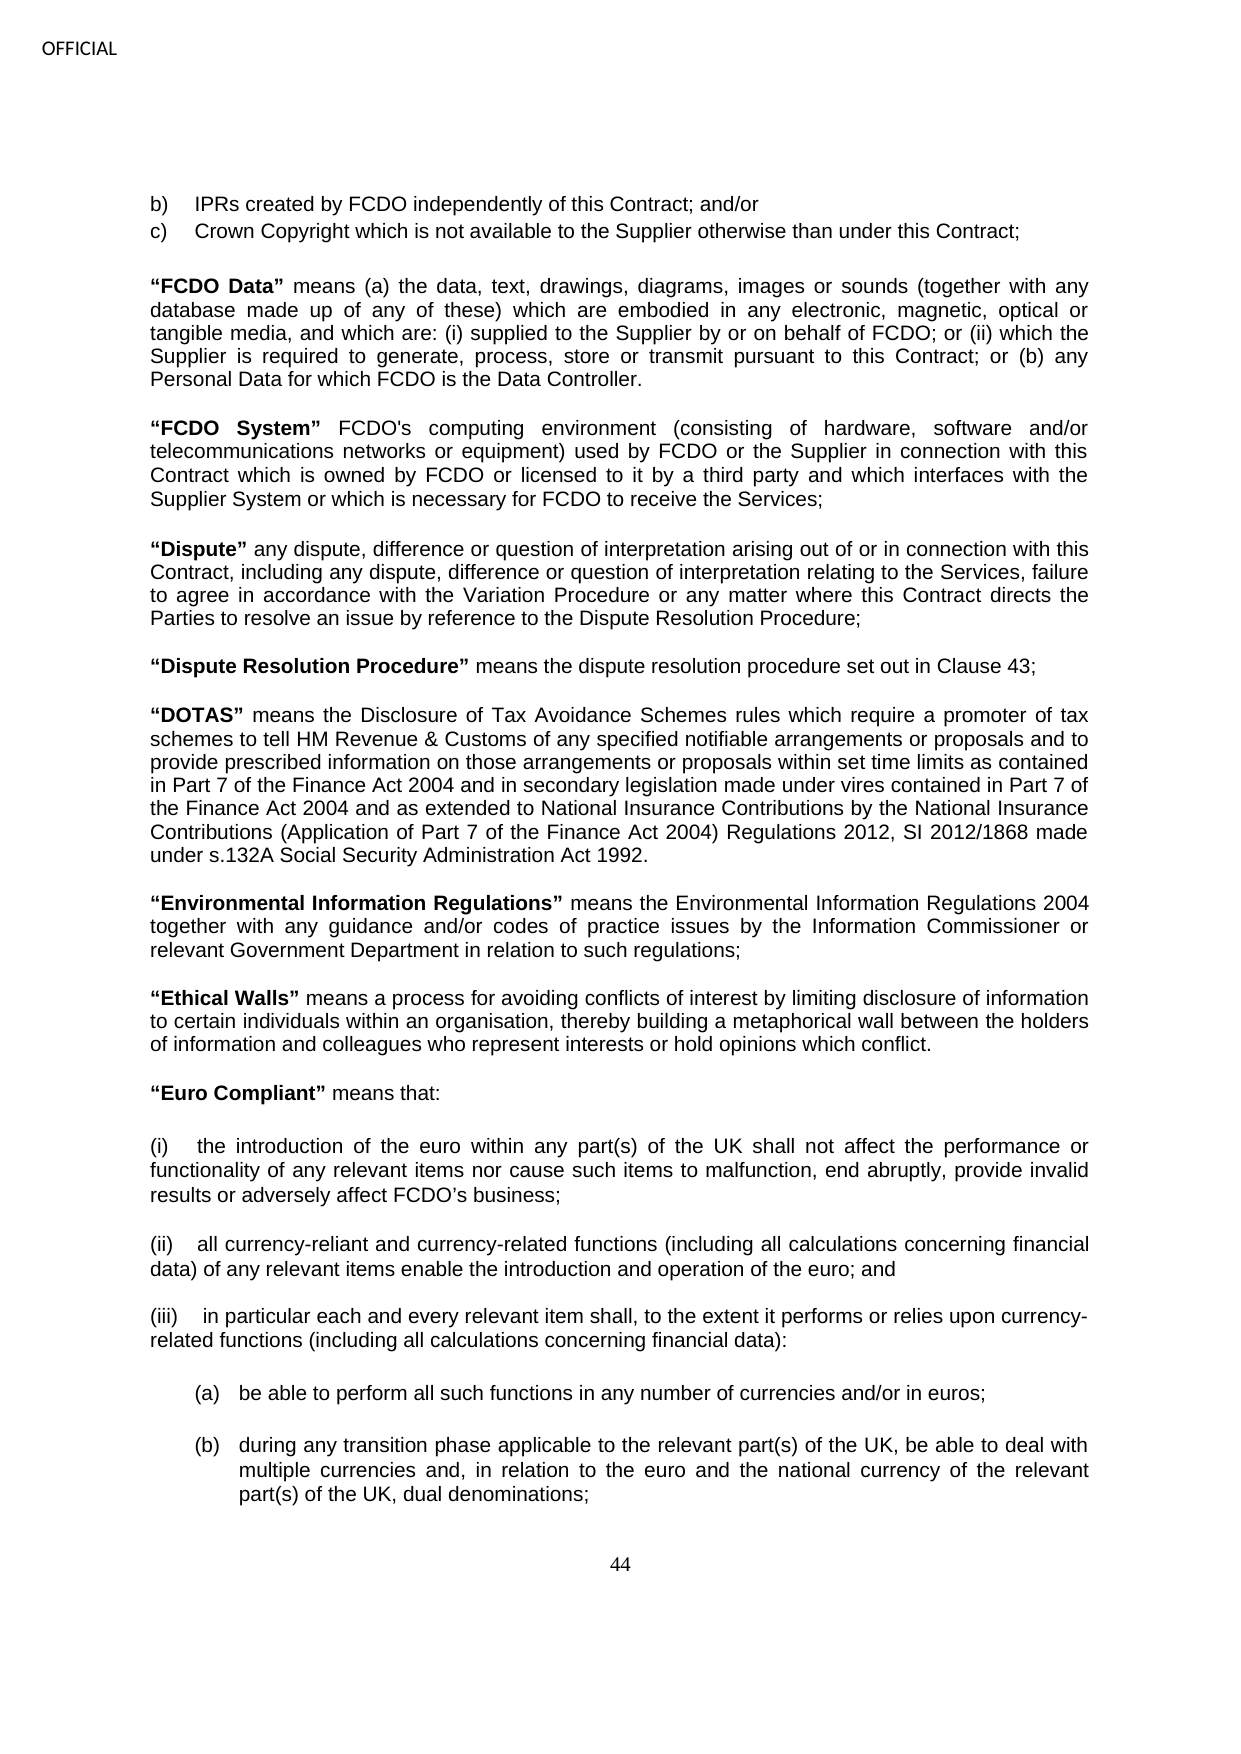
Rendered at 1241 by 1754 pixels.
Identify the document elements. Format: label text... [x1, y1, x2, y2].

list the introduction of the euro within any part(s) of the UK shall not affect the performance or functionality of any relevant items nor cause such items to malfunction, end abruptly, provide invalid results or adversely affect FCDO’s business; [150, 1134, 1090, 1207]
list Crown Copyright which is not available to the Supplier otherwise than under this Contract; [150, 220, 1090, 243]
list during any transition phase applicable to the relevant part(s) of the UK, be able to deal with multiple currencies and, in relation to the euro and the national currency of the relevant part(s) of the UK, dual denominations; [194, 1434, 1090, 1506]
text “Dispute Resolution Procedure” means the dispute resolution procedure set out in Clause 43; [150, 655, 1090, 678]
text “Environmental Information Regulations” means the Environmental Information Regulations 2004 together with any guidance and/or codes of practice issues by the Information Commissioner or relevant Government Department in relation to such regulations; [150, 892, 1090, 961]
text “Euro Compliant” means that: [150, 1081, 1090, 1104]
list IPRs created by FCDO independently of this Contract; and/or [150, 192, 1090, 216]
list be able to perform all such functions in any number of currencies and/or in euros; [194, 1381, 1090, 1404]
text “FCDO System” FCDO's computing environment (consisting of hardware, software and/or telecommunications networks or equipment) used by FCDO or the Supplier in connection with this Contract which is owned by FCDO or licensed to it by a third party and which interfaces with the Supplier System or which is necessary for FCDO to receive the Services; [150, 416, 1089, 511]
list all currency-reliant and currency-related functions (including all calculations concerning financial data) of any relevant items enable the introduction and operation of the euro; and [150, 1233, 1090, 1280]
text “FCDO Data” means (a) the data, text, drawings, diagrams, images or sounds (together with any database made up of any of these) which are embodied in any electronic, magnetic, optical or tangible media, and which are: (i) supplied to the Supplier by or on behalf of FCDO; or (ii) which the Supplier is required to generate, process, store or transmit pursuant to this Contract; or (b) any Personal Data for which FCDO is the Data Controller. [150, 275, 1090, 391]
text “Dispute” any dispute, difference or question of interpretation arising out of or in connection with this Contract, including any dispute, difference or question of interpretation relating to the Services, failure to agree in accordance with the Variation Procedure or any matter where this Contract directs the Parties to resolve an issue by reference to the Dispute Resolution Procedure; [150, 537, 1090, 630]
list in particular each and every relevant item shall, to the extent it performs or relies upon currency-related functions (including all calculations concerning financial data): [150, 1305, 1090, 1352]
text “Ethical Walls” means a process for avoiding conflicts of interest by limiting disclosure of information to certain individuals within an organisation, thereby building a metaphorical wall between the holders of information and colleagues who represent interests or hold opinions which conflict. [150, 986, 1090, 1056]
text “DOTAS” means the Disclosure of Tax Avoidance Schemes rules which require a promoter of tax schemes to tell HM Revenue & Customs of any specified notifiable arrangements or proposals and to provide prescribed information on those arrangements or proposals within set time limits as contained in Part 7 of the Finance Act 2004 and in secondary legislation made under vires contained in Part 7 of the Finance Act 2004 and as extended to National Insurance Contributions by the National Insurance Contributions (Application of Part 7 of the Finance Act 2004) Regulations 2012, SI 2012/1868 made under s.132A Social Security Administration Act 1992. [150, 704, 1090, 867]
